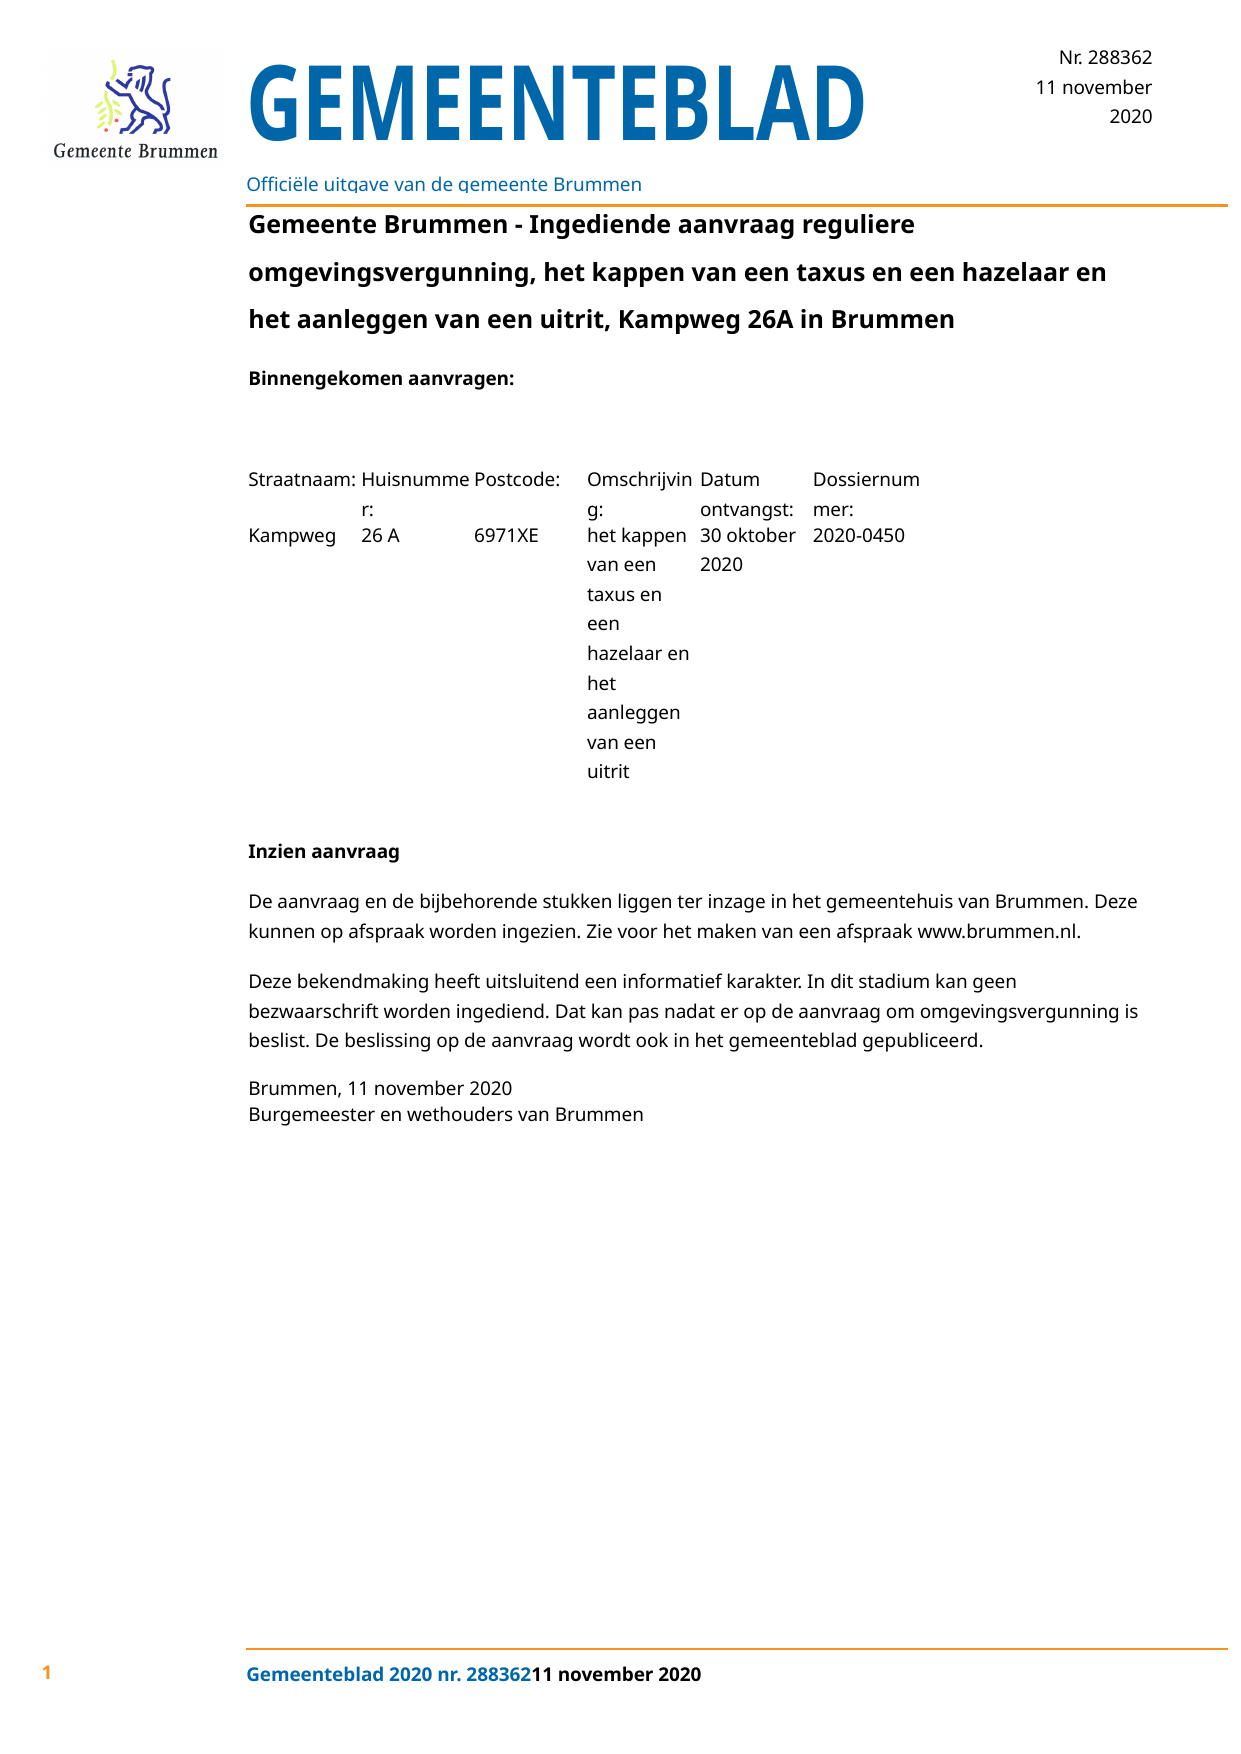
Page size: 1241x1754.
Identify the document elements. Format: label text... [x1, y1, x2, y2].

text Gemeente Brummen - Ingediende aanvraag reguliere omgevingsvergunning, het kappen van een taxus en een hazelaar en het aanleggen van een uitrit, Kampweg 26A in Brummen [248, 207, 1152, 336]
table_header Postcode: [474, 466, 587, 522]
table_cell Kampweg [248, 522, 361, 784]
table_cell het kappen van een taxus en een hazelaar en het aanleggen van een uitrit [587, 522, 700, 784]
table_cell 6971XE [474, 522, 587, 784]
table_cell 26 A [361, 522, 474, 784]
table_header Straatnaam: [248, 466, 361, 522]
table_header Dossiernummer: [813, 466, 926, 522]
table_cell [926, 522, 1038, 784]
table_cell 30 oktober 2020 [700, 522, 813, 784]
table_header [926, 466, 1038, 522]
table_header Omschrijving: [587, 466, 700, 522]
table_header Huisnummer: [361, 466, 474, 522]
picture [41, 47, 231, 172]
text Burgemeester en wethouders van Brummen [248, 1101, 1152, 1127]
text Brummen, 11 november 2020 [248, 1075, 1152, 1101]
table_header [1039, 466, 1152, 522]
table_cell [1039, 522, 1152, 784]
text De aanvraag en de bijbehorende stukken liggen ter inzage in het gemeentehuis van Brummen. Deze kunnen op afspraak worden ingezien. Zie voor het maken van een afspraak www.brummen.nl. [248, 888, 1152, 943]
text Deze bekendmaking heeft uitsluitend een informatief karakter. In dit stadium kan geen bezwaarschrift worden ingediend. Dat kan pas nadat er op de aanvraag om omgevingsvergunning is beslist. De beslissing op de aanvraag wordt ook in het gemeenteblad gepubliceerd. [248, 968, 1152, 1053]
text Inzien aanvraag [248, 838, 1152, 863]
text Binnengekomen aanvragen: [248, 366, 1152, 391]
table_header Datum ontvangst: [700, 466, 813, 522]
table_cell 2020-0450 [813, 522, 926, 784]
